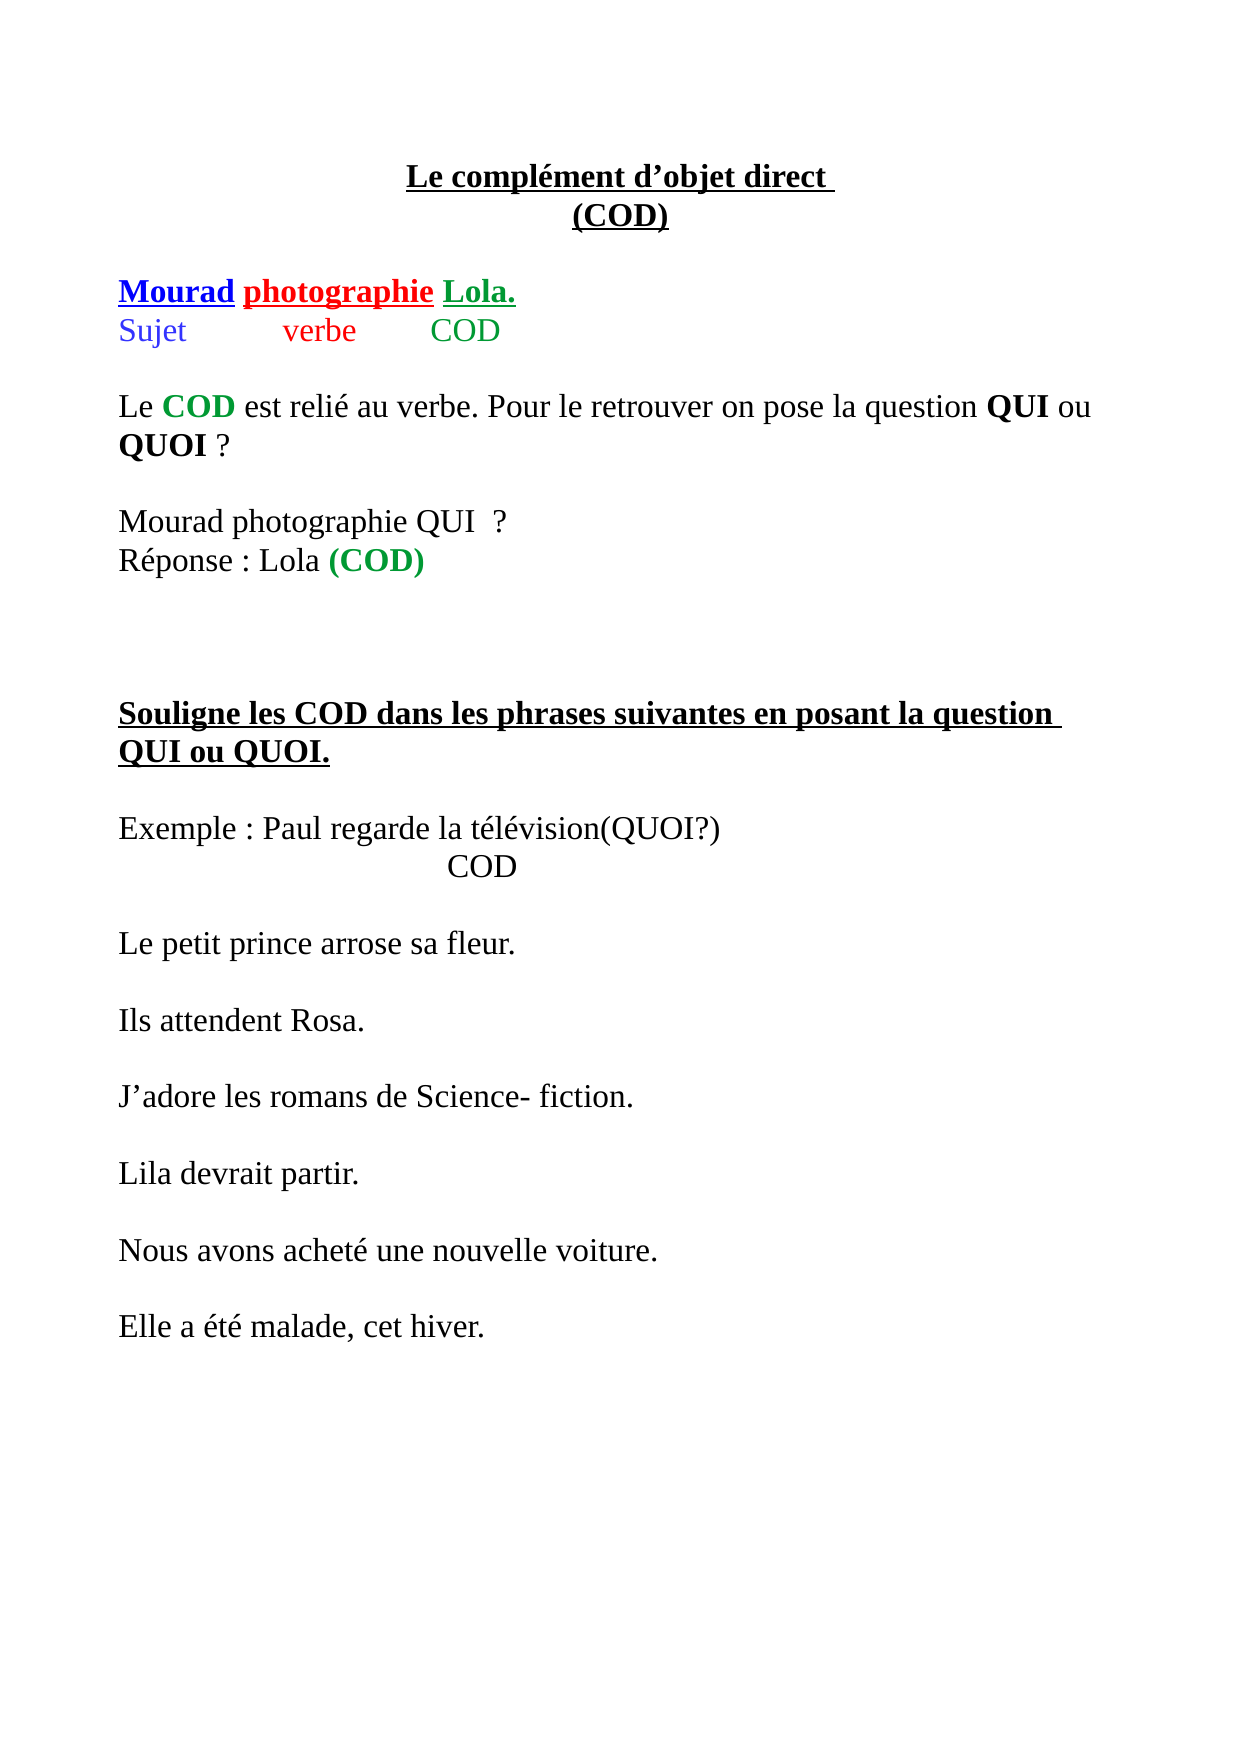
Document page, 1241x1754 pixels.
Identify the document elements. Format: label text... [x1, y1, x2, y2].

text Lila devrait partir. [118, 1153, 1122, 1191]
text COD [118, 846, 1122, 885]
text Mourad photographie Lola. [118, 271, 1122, 310]
text Exemple : Paul regarde la télévision(QUOI?) [118, 808, 1122, 846]
text Réponse : Lola (COD) [118, 540, 1122, 578]
text Souligne les COD dans les phrases suivantes en posant la question QUI ou QUOI. [118, 693, 1122, 770]
text J’adore les romans de Science- fiction. [118, 1076, 1122, 1115]
text Nous avons acheté une nouvelle voiture. [118, 1230, 1122, 1268]
text Sujet verbe COD [118, 310, 1122, 348]
text Ils attendent Rosa. [118, 1000, 1122, 1038]
text Mourad photographie QUI ? [118, 501, 1122, 540]
text (COD) [118, 195, 1122, 233]
text Elle a été malade, cet hiver. [118, 1306, 1122, 1345]
text Le petit prince arrose sa fleur. [118, 923, 1122, 961]
text Le complément d’objet direct [118, 156, 1122, 195]
text Le COD est relié au verbe. Pour le retrouver on pose la question QUI ou QUOI ? [118, 386, 1122, 463]
